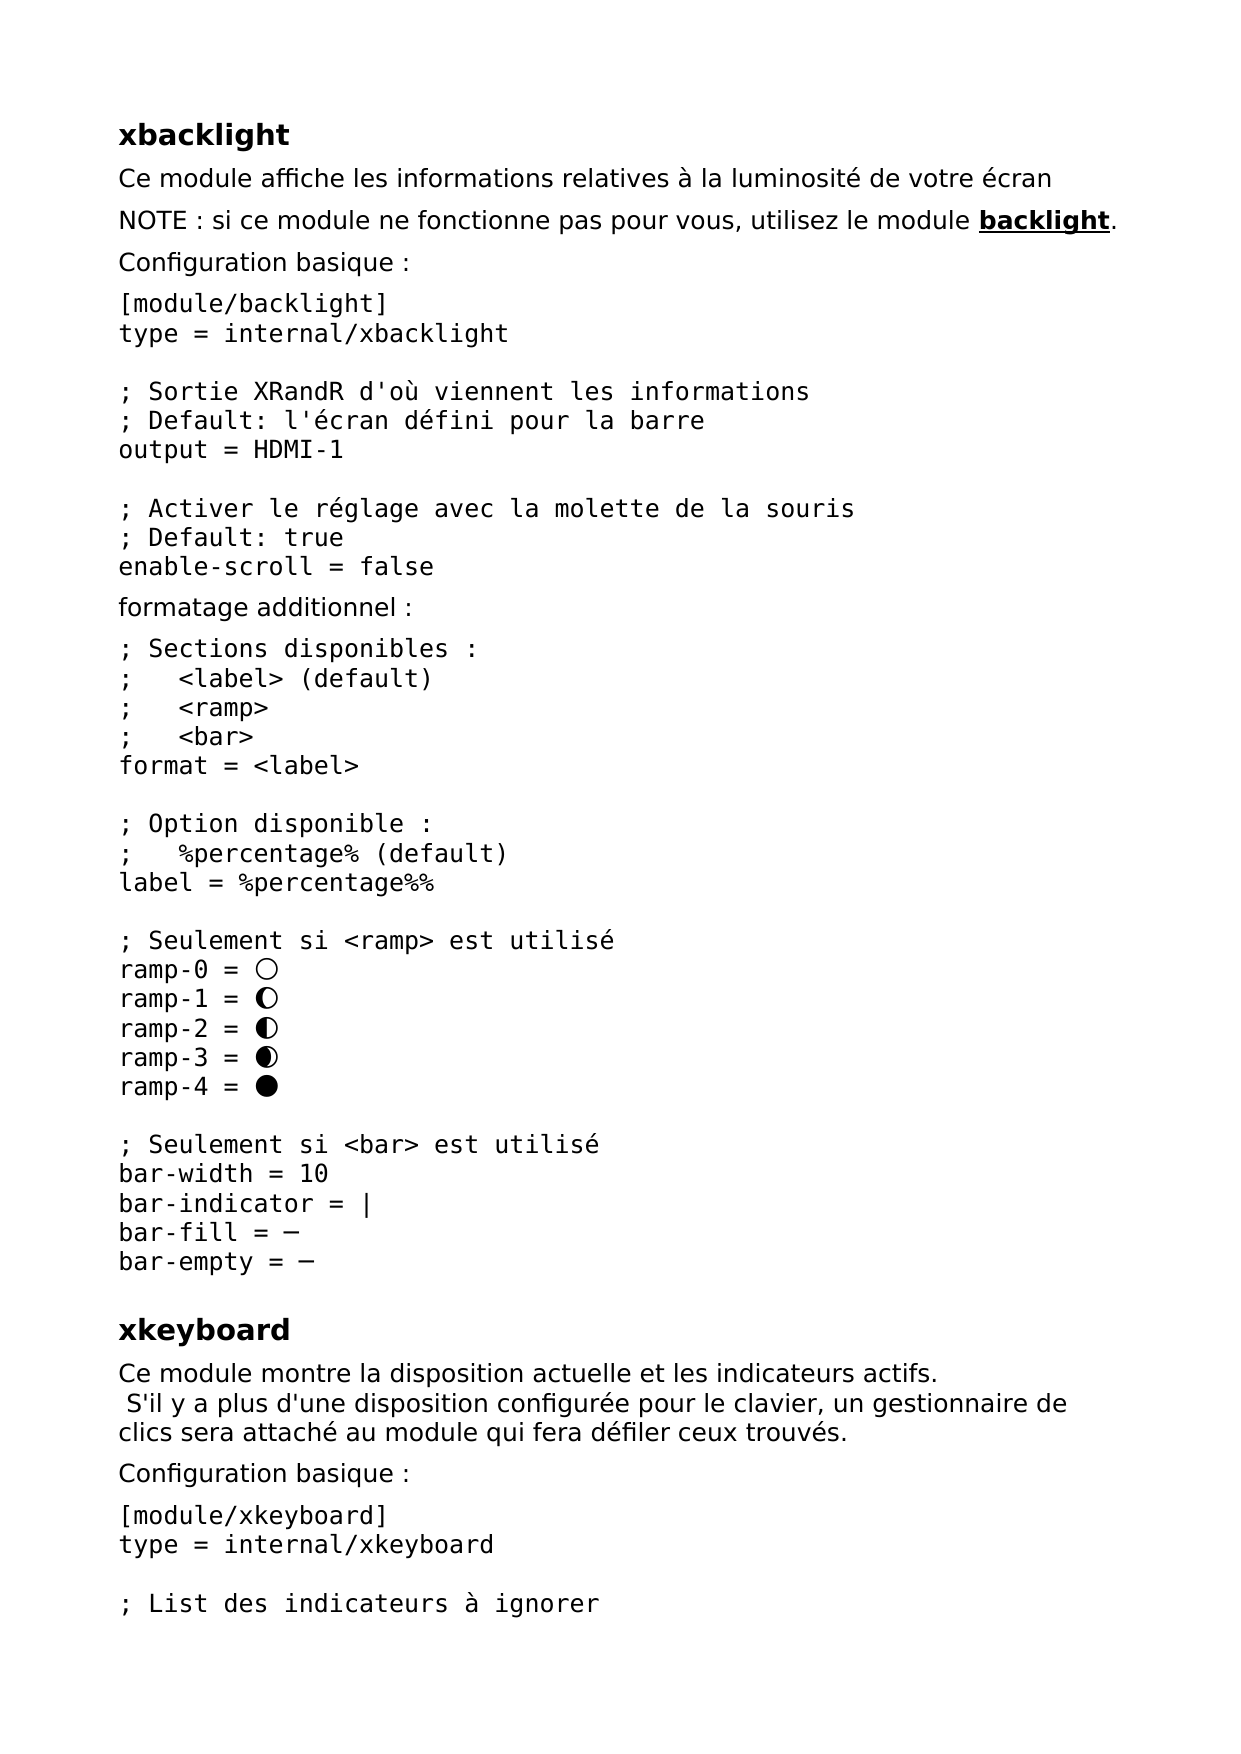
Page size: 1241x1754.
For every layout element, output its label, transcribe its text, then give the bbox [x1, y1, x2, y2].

text ; Sections disponibles : ; <label> (default) ; <ramp> ; <bar> format = <label> ; Option disponible : ; %percentage% (default) label = %percentage%% ; Seulement si <ramp> est utilisé ramp-0 = 🌕 ramp-1 = 🌔 ramp-2 = 🌓 ramp-3 = 🌒 ramp-4 = 🌑 ; Seulement si <bar> est utilisé bar-width = 10 bar-indicator = | bar-fill = ─ bar-empty = ─ [118, 635, 1122, 1276]
subtitle xbacklight [118, 118, 1122, 152]
text [module/backlight] type = internal/xbacklight ; Sortie XRandR d'où viennent les informations ; Default: l'écran défini pour la barre output = HDMI-1 ; Activer le réglage avec la molette de la souris ; Default: true enable-scroll = false [118, 289, 1122, 581]
text Ce module affiche les informations relatives à la luminosité de votre écran [118, 164, 1122, 194]
subtitle xkeyboard [118, 1313, 1122, 1347]
text NOTE : si ce module ne fonctionne pas pour vous, utilisez le module backlight. [118, 206, 1122, 235]
text [module/xkeyboard] type = internal/xkeyboard ; List des indicateurs à ignorer [118, 1501, 1122, 1618]
text formatage additionnel : [118, 593, 1122, 622]
text Ce module montre la disposition actuelle et les indicateurs actifs. S'il y a plus d'une disposition configurée pour le clavier, un gestionnaire de clics sera attaché au module qui fera défiler ceux trouvés. [118, 1359, 1122, 1447]
text Configuration basique : [118, 1459, 1122, 1489]
text Configuration basique : [118, 248, 1122, 277]
